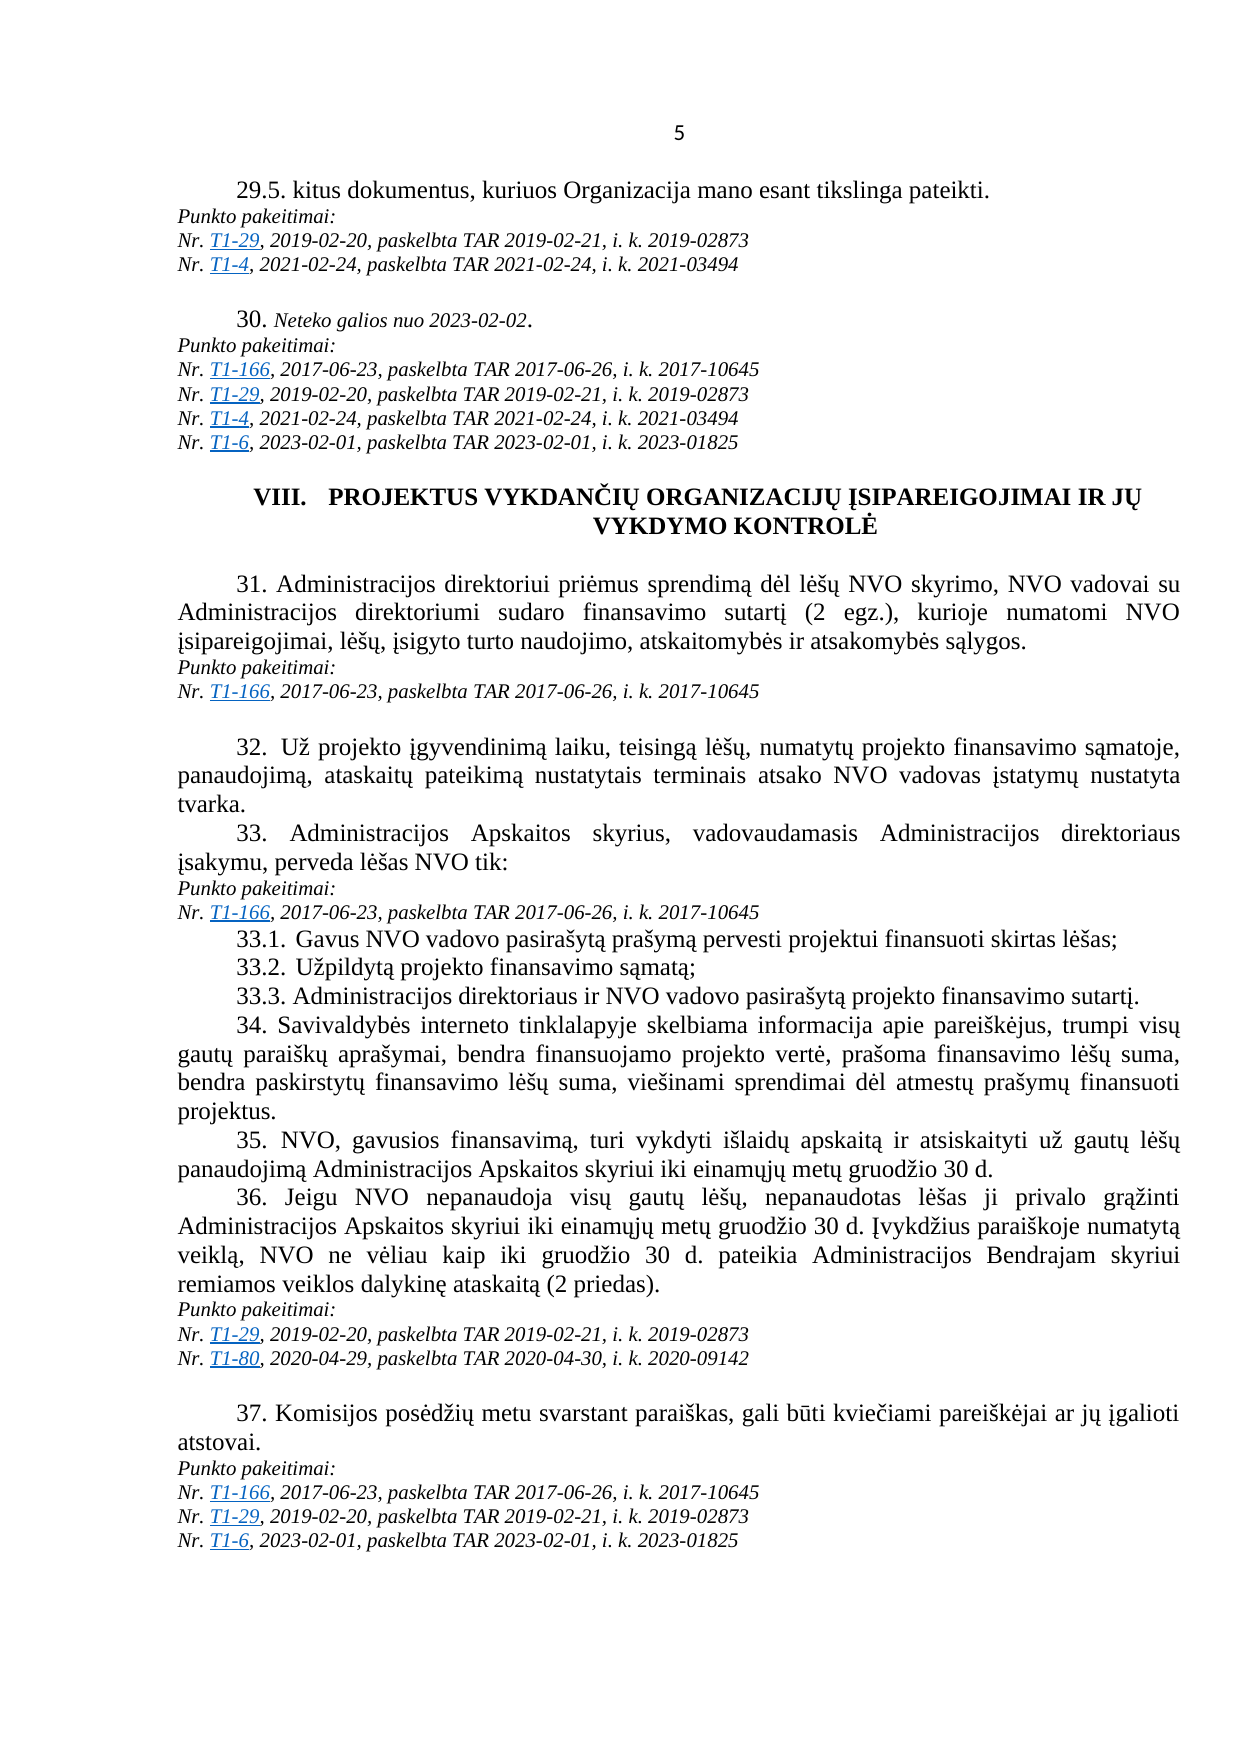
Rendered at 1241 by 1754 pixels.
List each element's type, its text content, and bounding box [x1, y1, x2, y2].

text Punkto pakeitimai: [177, 876, 1181, 899]
text Punkto pakeitimai: [177, 655, 1181, 679]
text Punkto pakeitimai: [177, 204, 1181, 228]
text Nr. T1-29, 2019-02-20, paskelbta TAR 2019-02-21, i. k. 2019-02873 [177, 228, 1181, 252]
text Nr. T1-80, 2020-04-29, paskelbta TAR 2020-04-30, i. k. 2020-09142 [177, 1346, 1181, 1369]
text 32. Už projekto įgyvendinimą laiku, teisingą lėšų, numatytų projekto finansavimo sąmatoje, panaudojimą, ataskaitų pateikimą nustatytais terminais atsako NVO vadovas įstatymų nustatyta tvarka. [177, 732, 1181, 818]
text 35. NVO, gavusios finansavimą, turi vykdyti išlaidų apskaitą ir atsiskaityti už gautų lėšų panaudojimą Administracijos Apskaitos skyriui iki einamųjų metų gruodžio 30 d. [177, 1125, 1181, 1182]
text 31. Administracijos direktoriui priėmus sprendimą dėl lėšų NVO skyrimo, NVO vadovai su Administracijos direktoriumi sudaro finansavimo sutartį (2 egz.), kurioje numatomi NVO įsipareigojimai, lėšų, įsigyto turto naudojimo, atskaitomybės ir atsakomybės sąlygos. [177, 569, 1181, 655]
text Nr. T1-166, 2017-06-23, paskelbta TAR 2017-06-26, i. k. 2017-10645 [177, 1480, 1181, 1504]
text Nr. T1-29, 2019-02-20, paskelbta TAR 2019-02-21, i. k. 2019-02873 [177, 1504, 1181, 1528]
text Punkto pakeitimai: [177, 1297, 1181, 1321]
text Punkto pakeitimai: [177, 1456, 1181, 1480]
text Nr. T1-6, 2023-02-01, paskelbta TAR 2023-02-01, i. k. 2023-01825 [177, 429, 1181, 454]
text Punkto pakeitimai: [177, 333, 1181, 357]
text 33.1. Gavus NVO vadovo pasirašytą prašymą pervesti projektui finansuoti skirtas lėšas; [177, 924, 1181, 952]
text 34. Savivaldybės interneto tinklalapyje skelbiama informacija apie pareiškėjus, trumpi visų gautų paraiškų aprašymai, bendra finansuojamo projekto vertė, prašoma finansavimo lėšų suma, bendra paskirstytų finansavimo lėšų suma, viešinami sprendimai dėl atmestų prašymų finansuoti projektus. [177, 1010, 1181, 1125]
text VIII. PROJEKTUS VYKDANČIŲ ORGANIZACIJŲ ĮSIPAREIGOJIMAI IR JŲ VYKDYMO KONTROLĖ [215, 482, 1181, 540]
text 29.5. kitus dokumentus, kuriuos Organizacija mano esant tikslinga pateikti. [177, 175, 1181, 204]
text Nr. T1-4, 2021-02-24, paskelbta TAR 2021-02-24, i. k. 2021-03494 [177, 406, 1181, 429]
text Nr. T1-166, 2017-06-23, paskelbta TAR 2017-06-26, i. k. 2017-10645 [177, 679, 1181, 703]
text 33.3. Administracijos direktoriaus ir NVO vadovo pasirašytą projekto finansavimo sutartį. [236, 981, 1181, 1010]
text Nr. T1-4, 2021-02-24, paskelbta TAR 2021-02-24, i. k. 2021-03494 [177, 252, 1181, 276]
text Nr. T1-29, 2019-02-20, paskelbta TAR 2019-02-21, i. k. 2019-02873 [177, 1321, 1181, 1346]
text Nr. T1-166, 2017-06-23, paskelbta TAR 2017-06-26, i. k. 2017-10645 [177, 899, 1181, 924]
text Nr. T1-6, 2023-02-01, paskelbta TAR 2023-02-01, i. k. 2023-01825 [177, 1528, 1181, 1552]
text 36. Jeigu NVO nepanaudoja visų gautų lėšų, nepanaudotas lėšas ji privalo grąžinti Administracijos Apskaitos skyriui iki einamųjų metų gruodžio 30 d. Įvykdžius paraiškoje numatytą veiklą, NVO ne vėliau kaip iki gruodžio 30 d. pateikia Administracijos Bendrajam skyriui remiamos veiklos dalykinę ataskaitą (2 priedas). [177, 1182, 1181, 1297]
text 33.2. Užpildytą projekto finansavimo sąmatą; [177, 952, 1181, 981]
text 30. Neteko galios nuo 2023-02-02. [177, 304, 1181, 333]
text Nr. T1-166, 2017-06-23, paskelbta TAR 2017-06-26, i. k. 2017-10645 [177, 357, 1181, 381]
text 37. Komisijos posėdžių metu svarstant paraiškas, gali būti kviečiami pareiškėjai ar jų įgalioti atstovai. [177, 1398, 1181, 1456]
text Nr. T1-29, 2019-02-20, paskelbta TAR 2019-02-21, i. k. 2019-02873 [177, 381, 1181, 406]
text 33. Administracijos Apskaitos skyrius, vadovaudamasis Administracijos direktoriaus įsakymu, perveda lėšas NVO tik: [177, 818, 1181, 876]
